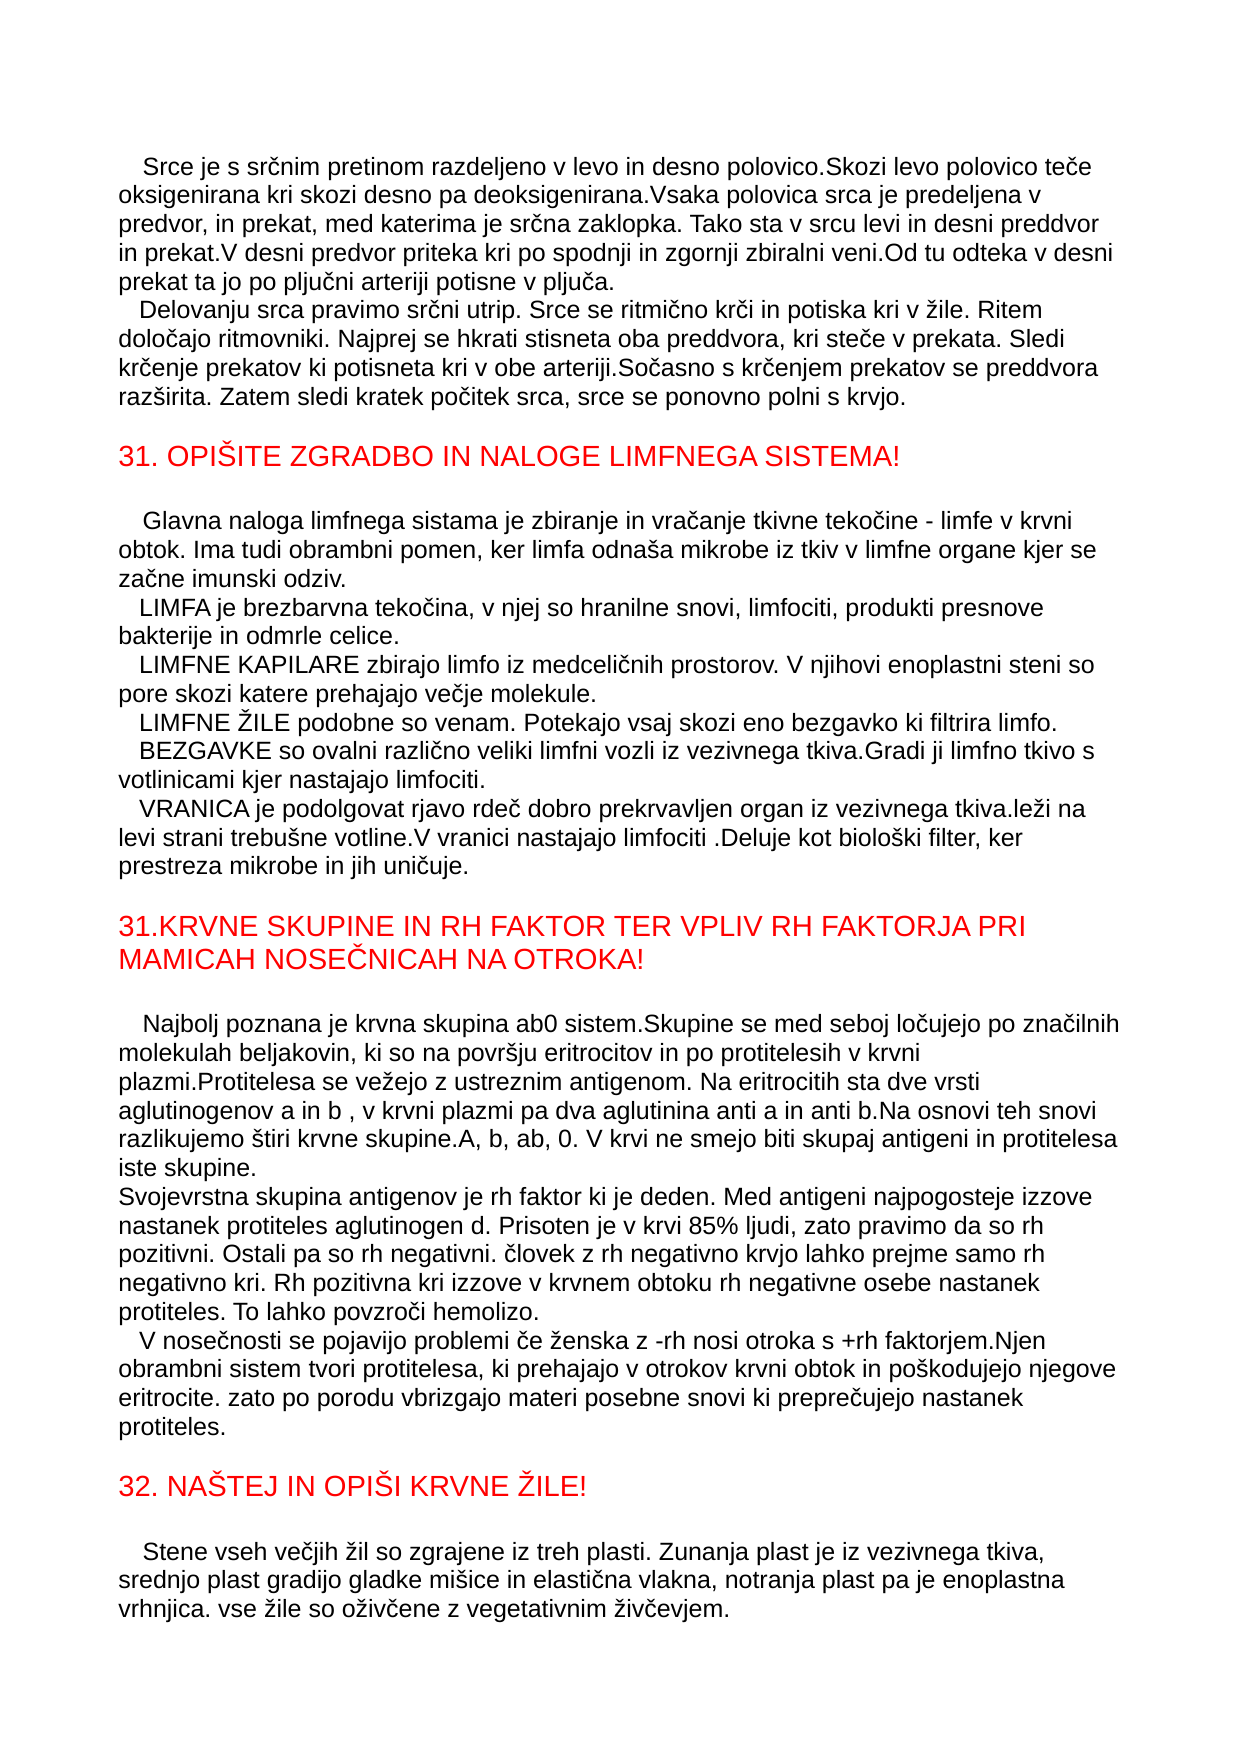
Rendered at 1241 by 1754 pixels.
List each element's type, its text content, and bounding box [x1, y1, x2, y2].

text Svojevrstna skupina antigenov je rh faktor ki je deden. Med antigeni najpogosteje izzove nastanek protiteles aglutinogen d. Prisoten je v krvi 85% ljudi, zato pravimo da so rh pozitivni. Ostali pa so rh negativni. človek z rh negativno krvjo lahko prejme samo rh negativno kri. Rh pozitivna kri izzove v krvnem obtoku rh negativne osebe nastanek protiteles. To lahko povzroči hemolizo. [118, 1182, 1122, 1326]
text 31.KRVNE SKUPINE IN RH FAKTOR TER VPLIV RH FAKTORJA PRI MAMICAH NOSEČNICAH NA OTROKA! [118, 909, 1122, 976]
text LIMFNE KAPILARE zbirajo limfo iz medceličnih prostorov. V njihovi enoplastni steni so pore skozi katere prehajajo večje molekule. [118, 650, 1122, 707]
text VRANICA je podolgovat rjavo rdeč dobro prekrvavljen organ iz vezivnega tkiva.leži na levi strani trebušne votline.V vranici nastajajo limfociti .Deluje kot biološki filter, ker prestreza mikrobe in jih uničuje. [118, 794, 1122, 880]
text Najbolj poznana je krvna skupina ab0 sistem.Skupine se med seboj ločujejo po značilnih molekulah beljakovin, ki so na površju eritrocitov in po protitelesih v krvni plazmi.Protitelesa se vežejo z ustreznim antigenom. Na eritrocitih sta dve vrsti aglutinogenov a in b , v krvni plazmi pa dva aglutinina anti a in anti b.Na osnovi teh snovi razlikujemo štiri krvne skupine.A, b, ab, 0. V krvi ne smejo biti skupaj antigeni in protitelesa iste skupine. [118, 1009, 1122, 1182]
text LIMFNE ŽILE podobne so venam. Potekajo vsaj skozi eno bezgavko ki filtrira limfo. [118, 707, 1122, 736]
text V nosečnosti se pojavijo problemi če ženska z -rh nosi otroka s +rh faktorjem.Njen obrambni sistem tvori protitelesa, ki prehajajo v otrokov krvni obtok in poškodujejo njegove eritrocite. zato po porodu vbrizgajo materi posebne snovi ki preprečujejo nastanek protiteles. [118, 1326, 1122, 1441]
text Glavna naloga limfnega sistama je zbiranje in vračanje tkivne tekočine - limfe v krvni obtok. Ima tudi obrambni pomen, ker limfa odnaša mikrobe iz tkiv v limfne organe kjer se začne imunski odziv. [118, 506, 1122, 592]
text LIMFA je brezbarvna tekočina, v njej so hranilne snovi, limfociti, produkti presnove bakterije in odmrle celice. [118, 592, 1122, 650]
text Stene vseh večjih žil so zgrajene iz treh plasti. Zunanja plast je iz vezivnega tkiva, srednjo plast gradijo gladke mišice in elastična vlakna, notranja plast pa je enoplastna vrhnjica. vse žile so oživčene z vegetativnim živčevjem. [118, 1536, 1122, 1623]
text 32. NAŠTEJ IN OPIŠI KRVNE ŽILE! [118, 1469, 1122, 1503]
text 31. OPIŠITE ZGRADBO IN NALOGE LIMFNEGA SISTEMA! [118, 439, 1122, 473]
text Srce je s srčnim pretinom razdeljeno v levo in desno polovico.Skozi levo polovico teče oksigenirana kri skozi desno pa deoksigenirana.Vsaka polovica srca je predeljena v predvor, in prekat, med katerima je srčna zaklopka. Tako sta v srcu levi in desni preddvor in prekat.V desni predvor priteka kri po spodnji in zgornji zbiralni veni.Od tu odteka v desni prekat ta jo po pljučni arteriji potisne v pljuča. [118, 152, 1122, 295]
text Delovanju srca pravimo srčni utrip. Srce se ritmično krči in potiska kri v žile. Ritem določajo ritmovniki. Najprej se hkrati stisneta oba preddvora, kri steče v prekata. Sledi krčenje prekatov ki potisneta kri v obe arteriji.Sočasno s krčenjem prekatov se preddvora razširita. Zatem sledi kratek počitek srca, srce se ponovno polni s krvjo. [118, 295, 1122, 410]
text BEZGAVKE so ovalni različno veliki limfni vozli iz vezivnega tkiva.Gradi ji limfno tkivo s votlinicami kjer nastajajo limfociti. [118, 736, 1122, 794]
